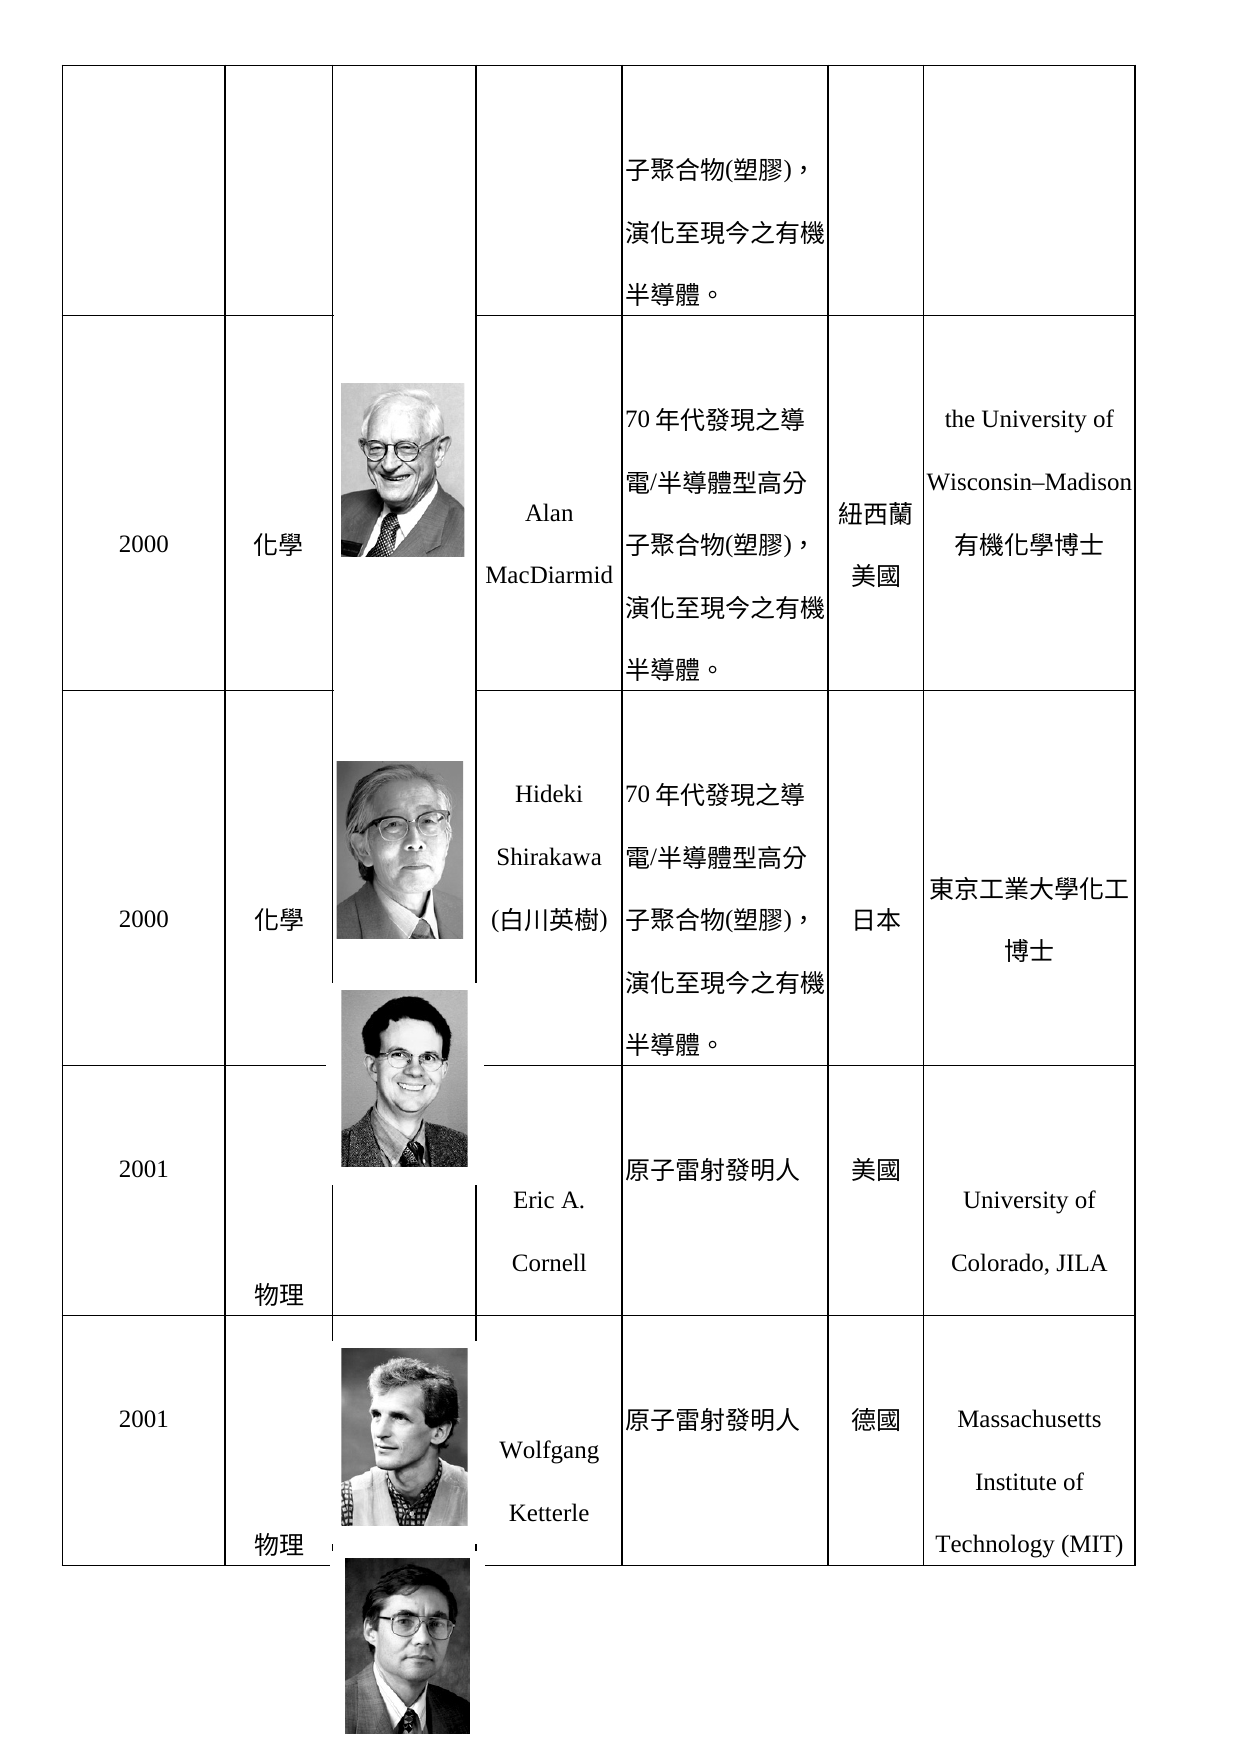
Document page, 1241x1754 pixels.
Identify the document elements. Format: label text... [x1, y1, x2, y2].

table_cell Hideki Shirakawa (白川英樹) [477, 691, 621, 1064]
table_cell 東京工業大學化工博士 [924, 691, 1134, 1064]
table_cell [924, 66, 1134, 314]
table_cell 物理 [226, 1316, 485, 1754]
table_cell 德國 [829, 1316, 923, 1564]
table_cell 子聚合物(塑膠)，演化至現今之有機半導體。 [623, 66, 827, 314]
table_cell 紐西蘭美國 [829, 316, 923, 689]
table_cell the University of Wisconsin–Madison 有機化學博士 [924, 316, 1134, 689]
table_cell 美國 [829, 1066, 923, 1314]
table_cell Wolfgang Ketterle [477, 1316, 621, 1564]
table_cell Eric A. Cornell [477, 1066, 621, 1314]
table_cell [829, 66, 923, 314]
table_cell 日本 [829, 691, 923, 1064]
table_cell [333, 1185, 475, 1314]
table_cell [333, 1544, 475, 1551]
table_cell Alan MacDiarmid [477, 316, 621, 689]
table_cell [477, 66, 621, 314]
table_cell University of Colorado, JILA [924, 1066, 1134, 1314]
table_cell 70年代發現之導電/半導體型高分子聚合物(塑膠)，演化至現今之有機半導體。 [623, 316, 827, 689]
table_cell 2000 [63, 316, 224, 689]
table_cell [333, 66, 475, 983]
table_cell 70年代發現之導電/半導體型高分子聚合物(塑膠)，演化至現今之有機半導體。 [623, 691, 827, 1064]
table_cell [226, 66, 332, 314]
table_cell [333, 1316, 475, 1341]
table_cell 原子雷射發明人 [623, 1066, 827, 1314]
table_cell 化學 [226, 316, 332, 689]
table_cell 2000 [63, 691, 224, 1064]
table_cell [63, 66, 224, 314]
table_cell 2001 [63, 1316, 224, 1564]
table_cell 原子雷射發明人 [623, 1316, 827, 1564]
table_cell 化學 [226, 691, 484, 1185]
table_cell 2001 [63, 1066, 224, 1314]
table_cell 物理 [226, 1066, 332, 1314]
table_cell [326, 1341, 484, 1544]
table_cell Massachusetts Institute of Technology (MIT) [924, 1316, 1134, 1564]
